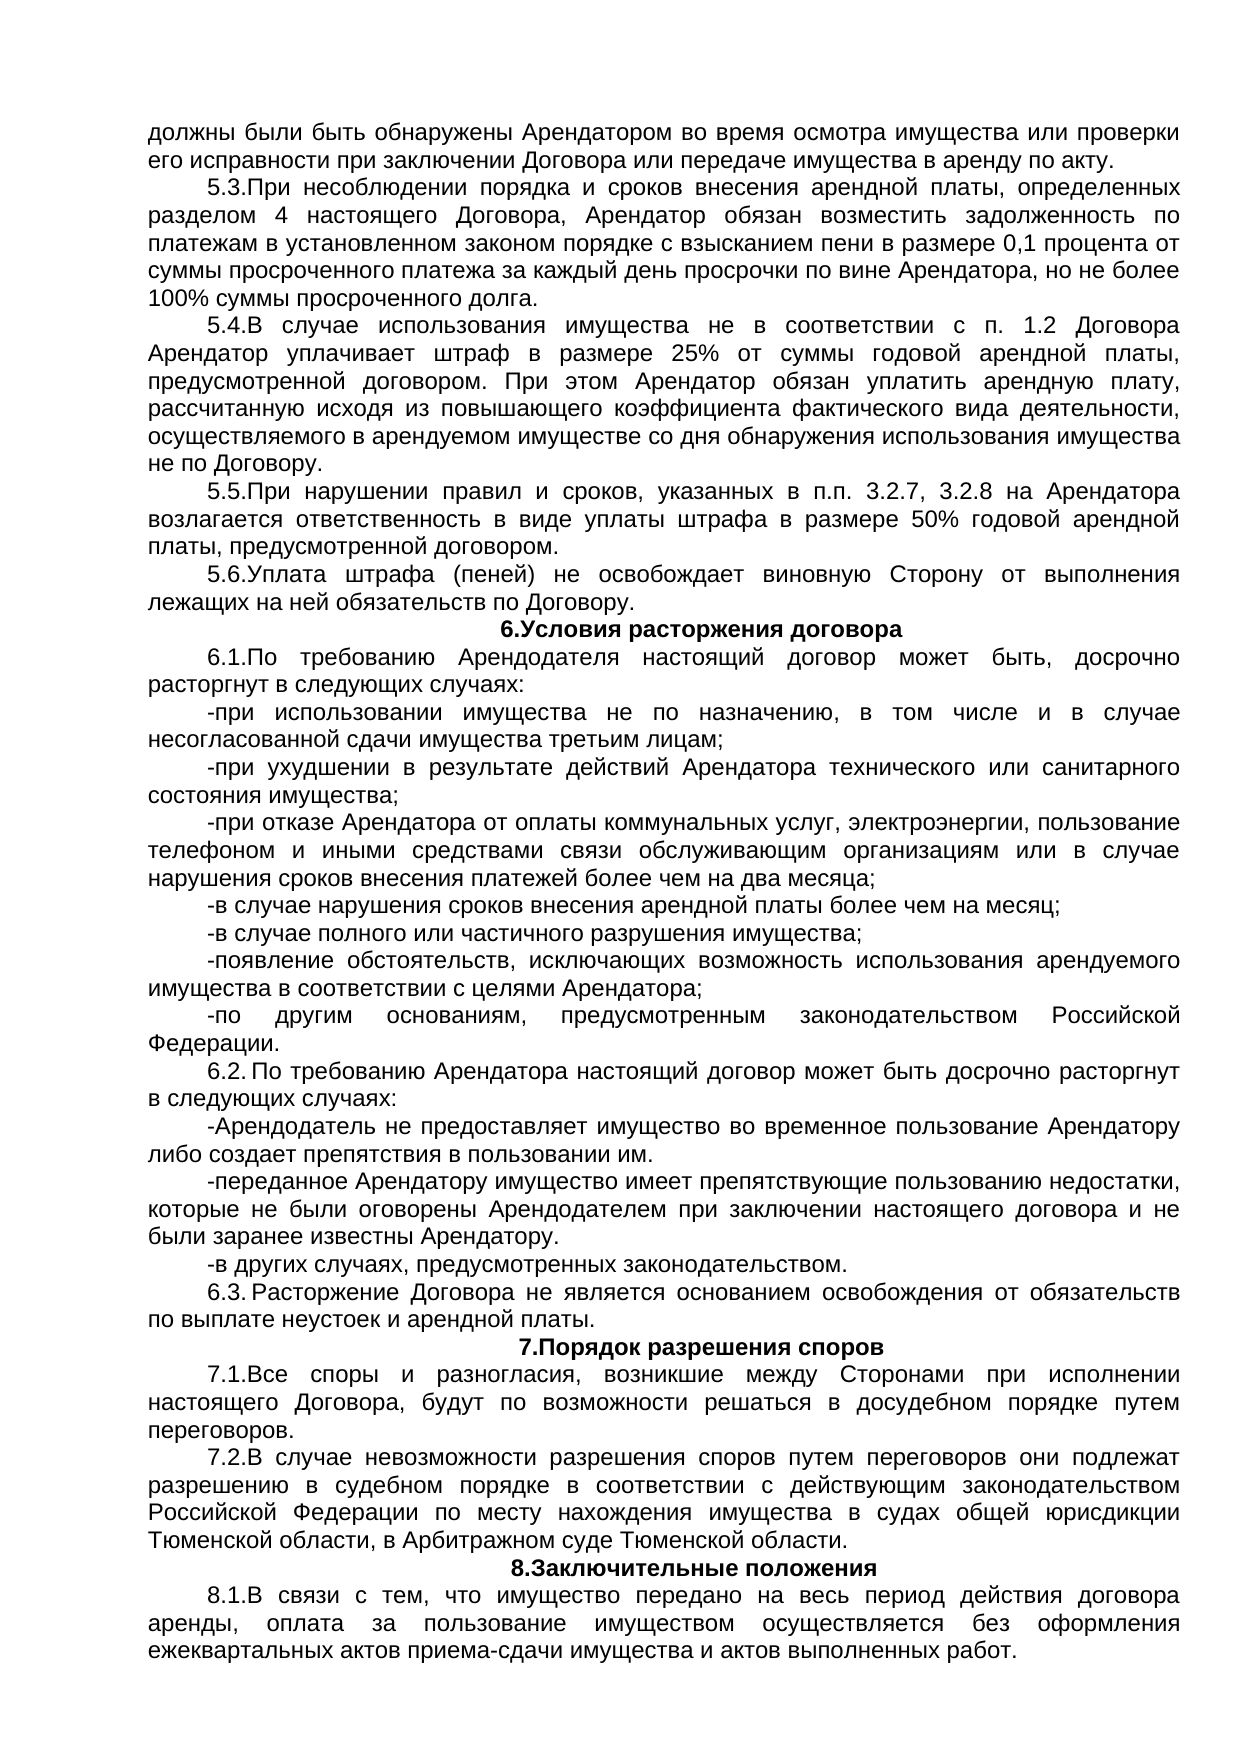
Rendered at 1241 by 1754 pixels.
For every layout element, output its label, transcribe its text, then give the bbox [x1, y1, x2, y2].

text 8.Заключительные положения [148, 1553, 1181, 1581]
text 8.1.В связи с тем, что имущество передано на весь период действия договора аренды, оплата за пользование имуществом осуществляется без оформления ежеквартальных актов приема-сдачи имущества и актов выполненных работ. [148, 1581, 1181, 1664]
text -по другим основаниям, предусмотренным законодательством Российской Федерации. [148, 1001, 1181, 1057]
text 6.1.По требованию Арендодателя настоящий договор может быть, досрочно расторгнут в следующих случаях: [148, 643, 1181, 698]
text 6.3. Расторжение Договора не является основанием освобождения от обязательств по выплате неустоек и арендной платы. [148, 1277, 1181, 1333]
text -при использовании имущества не по назначению, в том числе и в случае несогласованной сдачи имущества третьим лицам; [148, 698, 1181, 753]
text -при отказе Арендатора от оплаты коммунальных услуг, электроэнергии, пользование телефоном и иными средствами связи обслуживающим организациям или в случае нарушения сроков внесения платежей более чем на два месяца; [148, 808, 1181, 891]
text -в случае нарушения сроков внесения арендной платы более чем на месяц; [148, 891, 1181, 919]
text 7.2.В случае невозможности разрешения споров путем переговоров они подлежат разрешению в судебном порядке в соответствии с действующим законодательством Российской Федерации по месту нахождения имущества в судах общей юрисдикции Тюменской области, в Арбитражном суде Тюменской области. [148, 1443, 1181, 1553]
text 7.Порядок разрешения споров [148, 1333, 1181, 1360]
text 5.3.При несоблюдении порядка и сроков внесения арендной платы, определенных разделом 4 настоящего Договора, Арендатор обязан возместить задолженность по платежам в установленном законом порядке с взысканием пени в размере 0,1 процента от суммы просроченного платежа за каждый день просрочки по вине Арендатора, но не более 100% суммы просроченного долга. [148, 173, 1181, 311]
text -при ухудшении в результате действий Арендатора технического или санитарного состояния имущества; [148, 753, 1181, 808]
text 6.2. По требованию Арендатора настоящий договор может быть досрочно расторгнут в следующих случаях: [148, 1057, 1181, 1112]
text 5.6.Уплата штрафа (пеней) не освобождает виновную Сторону от выполнения лежащих на ней обязательств по Договору. [148, 560, 1181, 615]
text 7.1.Все споры и разногласия, возникшие между Сторонами при исполнении настоящего Договора, будут по возможности решаться в досудебном порядке путем переговоров. [148, 1360, 1181, 1443]
text 6.Условия расторжения договора [148, 615, 1181, 643]
text 5.5.При нарушении правил и сроков, указанных в п.п. 3.2.7, 3.2.8 на Арендатора возлагается ответственность в виде уплаты штрафа в размере 50% годовой арендной платы, предусмотренной договором. [148, 477, 1181, 560]
text должны были быть обнаружены Арендатором во время осмотра имущества или проверки его исправности при заключении Договора или передаче имущества в аренду по акту. [148, 118, 1181, 173]
text -появление обстоятельств, исключающих возможность использования арендуемого имущества в соответствии с целями Арендатора; [148, 946, 1181, 1001]
text -переданное Арендатору имущество имеет препятствующие пользованию недостатки, которые не были оговорены Арендодателем при заключении настоящего договора и не были заранее известны Арендатору. [148, 1167, 1181, 1250]
text -в случае полного или частичного разрушения имущества; [148, 919, 1181, 946]
text -в других случаях, предусмотренных законодательством. [148, 1250, 1181, 1277]
text -Арендодатель не предоставляет имущество во временное пользование Арендатору либо создает препятствия в пользовании им. [148, 1112, 1181, 1167]
text 5.4.В случае использования имущества не в соответствии с п. 1.2 Договора Арендатор уплачивает штраф в размере 25% от суммы годовой арендной платы, предусмотренной договором. При этом Арендатор обязан уплатить арендную плату, рассчитанную исходя из повышающего коэффициента фактического вида деятельности, осуществляемого в арендуемом имуществе со дня обнаружения использования имущества не по Договору. [148, 311, 1181, 477]
